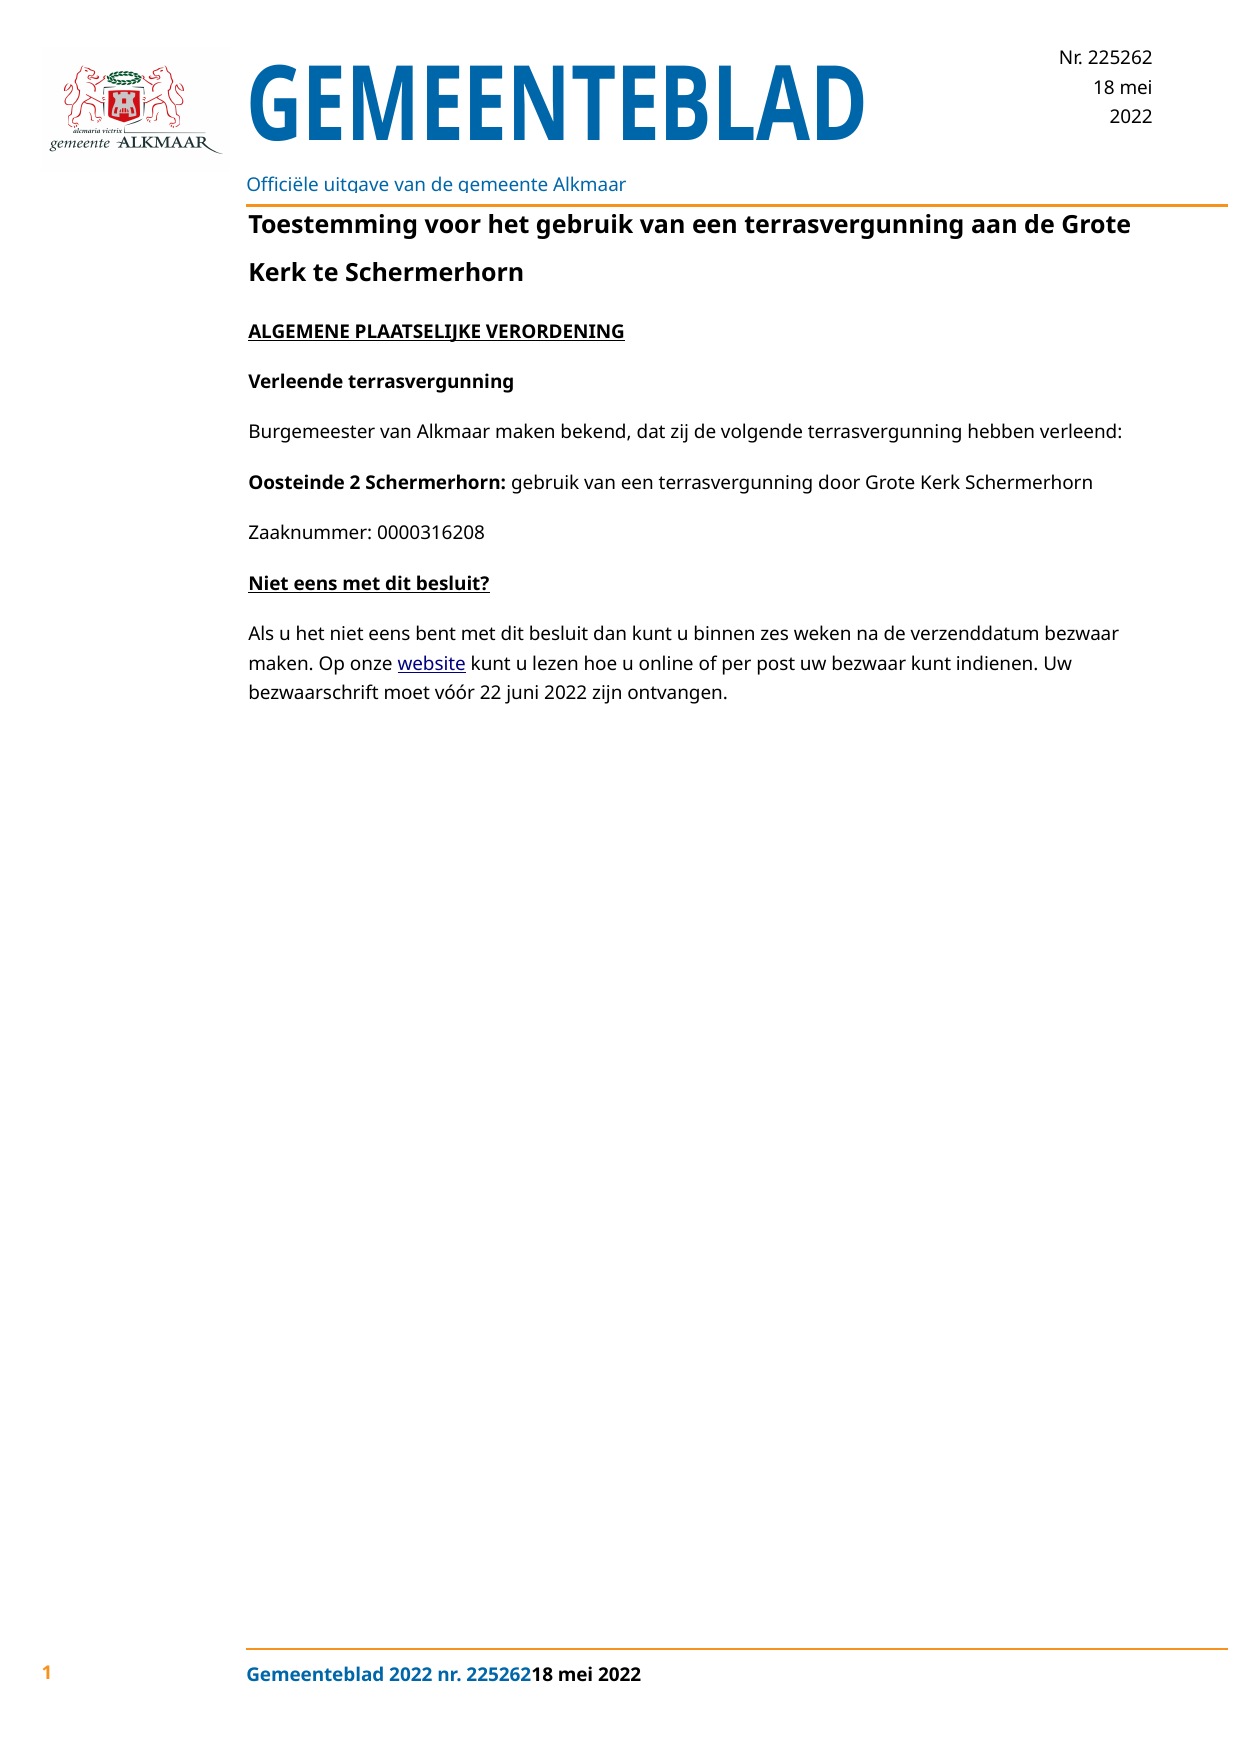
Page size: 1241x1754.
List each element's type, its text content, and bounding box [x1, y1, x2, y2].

text Niet eens met dit besluit? [248, 570, 1152, 596]
text ALGEMENE PLAATSELIJKE VERORDENING [248, 318, 1152, 344]
text Burgemeester van Alkmaar maken bekend, dat zij de volgende terrasvergunning hebben verleend: [248, 419, 1152, 444]
text Oosteinde 2 Schermerhorn: gebruik van een terrasvergunning door Grote Kerk Schermerhorn [248, 469, 1152, 495]
text Zaaknummer: 0000316208 [248, 519, 1152, 545]
text Toestemming voor het gebruik van een terrasvergunning aan de Grote Kerk te Schermerhorn [248, 207, 1152, 288]
text Verleende terrasvergunning [248, 368, 1152, 394]
picture [41, 47, 231, 172]
text Als u het niet eens bent met dit besluit dan kunt u binnen zes weken na de verzenddatum bezwaar maken. Op onze website kunt u lezen hoe u online of per post uw bezwaar kunt indienen. Uw bezwaarschrift moet vóór 22 juni 2022 zijn ontvangen. [248, 620, 1152, 705]
